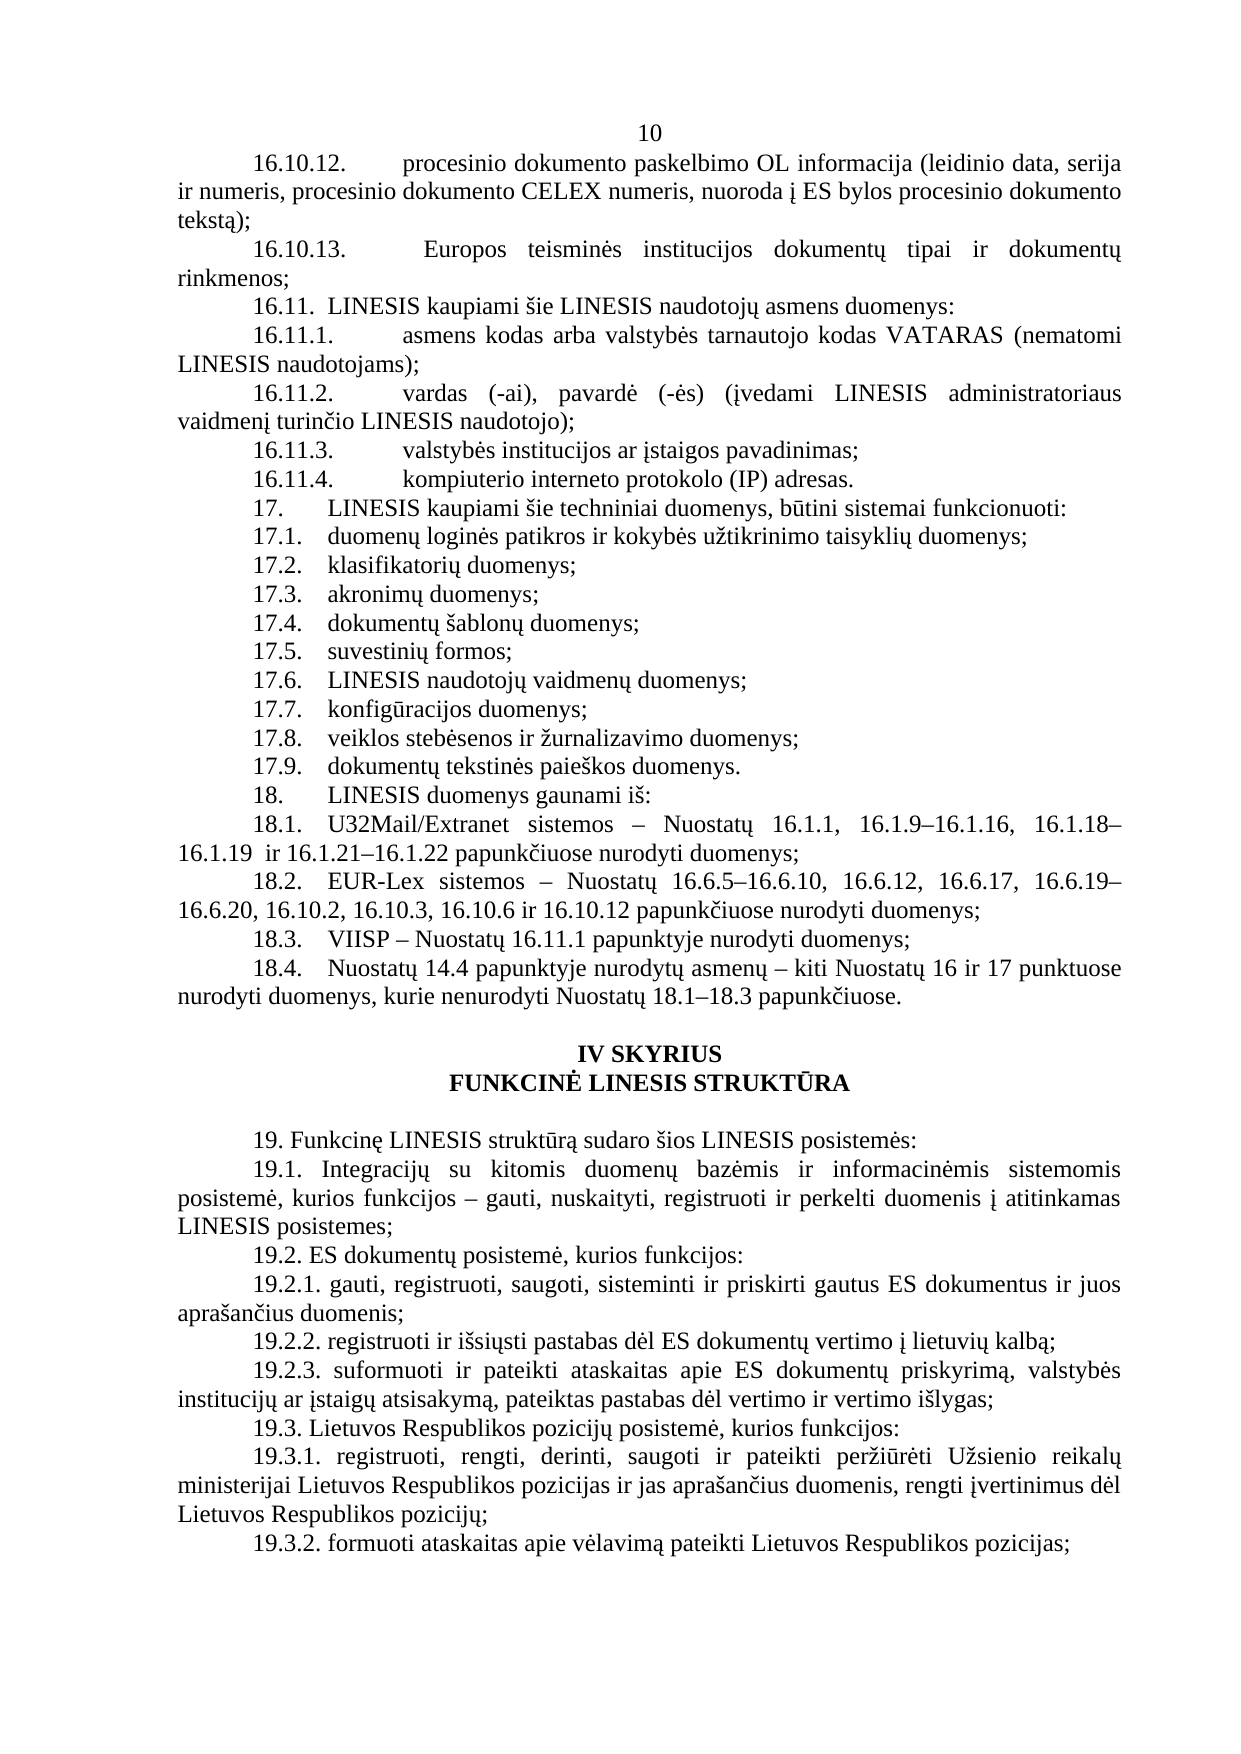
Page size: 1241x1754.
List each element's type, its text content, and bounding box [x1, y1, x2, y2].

text FUNKCINĖ LINESIS STRUKTŪRA [177, 1068, 1122, 1096]
text 19.2.1. gauti, registruoti, saugoti, sisteminti ir priskirti gautus ES dokumentus ir juos aprašančius duomenis; [177, 1269, 1122, 1326]
text 18. LINESIS duomenys gaunami iš: [177, 780, 1122, 809]
text 17.2. klasifikatorių duomenys; [177, 550, 1122, 579]
text 17. LINESIS kaupiami šie techniniai duomenys, būtini sistemai funkcionuoti: [177, 493, 1122, 521]
text 16.11.1. asmens kodas arba valstybės tarnautojo kodas VATARAS (nematomi LINESIS naudotojams); [177, 320, 1122, 378]
text 18.2. EUR-Lex sistemos – Nuostatų 16.6.5–16.6.10, 16.6.12, 16.6.17, 16.6.19–16.6.20, 16.10.2, 16.10.3, 16.10.6 ir 16.10.12 papunkčiuose nurodyti duomenys; [177, 866, 1122, 924]
text 18.1. U32Mail/Extranet sistemos – Nuostatų 16.1.1, 16.1.9–16.1.16, 16.1.18–16.1.19 ir 16.1.21–16.1.22 papunkčiuose nurodyti duomenys; [177, 809, 1122, 866]
text 19. Funkcinę LINESIS struktūrą sudaro šios LINESIS posistemės: [177, 1125, 1122, 1154]
text 19.1. Integracijų su kitomis duomenų bazėmis ir informacinėmis sistemomis posistemė, kurios funkcijos – gauti, nuskaityti, registruoti ir perkelti duomenis į atitinkamas LINESIS posistemes; [177, 1154, 1122, 1240]
text 17.7. konfigūracijos duomenys; [177, 694, 1122, 723]
text 16.11. LINESIS kaupiami šie LINESIS naudotojų asmens duomenys: [177, 291, 1122, 320]
text 16.10.13. Europos teisminės institucijos dokumentų tipai ir dokumentų rinkmenos; [177, 234, 1122, 291]
text 17.5. suvestinių formos; [177, 636, 1122, 665]
text 17.6. LINESIS naudotojų vaidmenų duomenys; [177, 665, 1122, 694]
text 17.9. dokumentų tekstinės paieškos duomenys. [177, 751, 1122, 780]
text 19.2.3. suformuoti ir pateikti ataskaitas apie ES dokumentų priskyrimą, valstybės institucijų ar įstaigų atsisakymą, pateiktas pastabas dėl vertimo ir vertimo išlygas; [177, 1355, 1122, 1413]
text 16.11.2. vardas (-ai), pavardė (-ės) (įvedami LINESIS administratoriaus vaidmenį turinčio LINESIS naudotojo); [177, 378, 1122, 435]
text 16.11.3. valstybės institucijos ar įstaigos pavadinimas; [177, 435, 1122, 464]
text 19.2. ES dokumentų posistemė, kurios funkcijos: [177, 1240, 1122, 1269]
text 17.3. akronimų duomenys; [177, 579, 1122, 608]
text 17.1. duomenų loginės patikros ir kokybės užtikrinimo taisyklių duomenys; [177, 521, 1122, 550]
text 18.4. Nuostatų 14.4 papunktyje nurodytų asmenų – kiti Nuostatų 16 ir 17 punktuose nurodyti duomenys, kurie nenurodyti Nuostatų 18.1–18.3 papunkčiuose. [177, 953, 1122, 1010]
text 17.4. dokumentų šablonų duomenys; [177, 608, 1122, 636]
text IV SKYRIUS [177, 1039, 1122, 1068]
text 16.10.12. procesinio dokumento paskelbimo OL informacija (leidinio data, serija ir numeris, procesinio dokumento CELEX numeris, nuoroda į ES bylos procesinio dokumento tekstą); [177, 148, 1122, 234]
text 19.3. Lietuvos Respublikos pozicijų posistemė, kurios funkcijos: [177, 1413, 1122, 1441]
text 16.11.4. kompiuterio interneto protokolo (IP) adresas. [177, 464, 1122, 493]
text 19.2.2. registruoti ir išsiųsti pastabas dėl ES dokumentų vertimo į lietuvių kalbą; [177, 1326, 1122, 1355]
text 18.3. VIISP – Nuostatų 16.11.1 papunktyje nurodyti duomenys; [177, 924, 1122, 953]
text 19.3.2. formuoti ataskaitas apie vėlavimą pateikti Lietuvos Respublikos pozicijas; [177, 1528, 1122, 1556]
text 19.3.1. registruoti, rengti, derinti, saugoti ir pateikti peržiūrėti Užsienio reikalų ministerijai Lietuvos Respublikos pozicijas ir jas aprašančius duomenis, rengti įvertinimus dėl Lietuvos Respublikos pozicijų; [177, 1441, 1122, 1528]
text 17.8. veiklos stebėsenos ir žurnalizavimo duomenys; [177, 723, 1122, 751]
